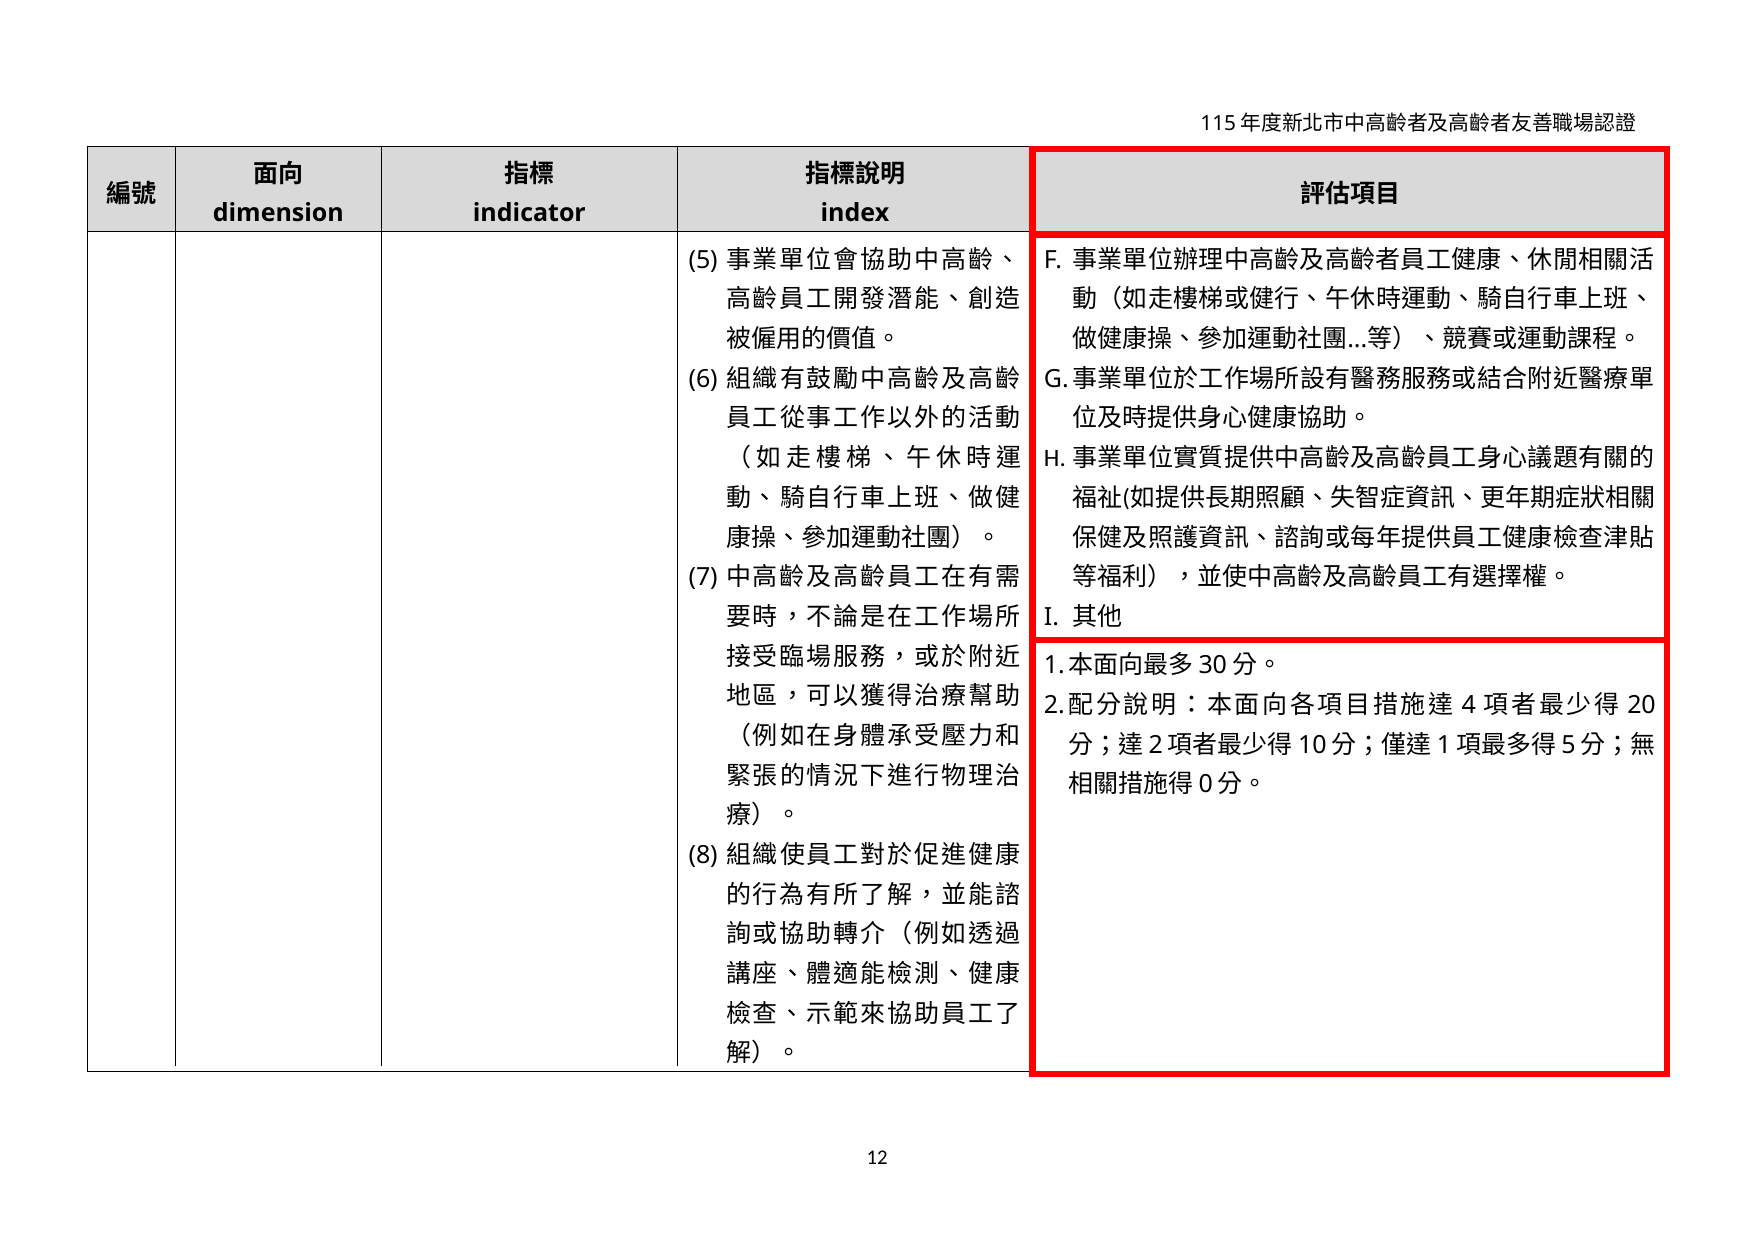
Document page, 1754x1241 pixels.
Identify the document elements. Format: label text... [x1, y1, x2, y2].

table_header 指標 indicator [382, 147, 677, 231]
table_cell [175, 232, 382, 1071]
table_cell [88, 232, 175, 1071]
table_header 編號 [88, 147, 175, 231]
table_cell 提供中高齡及高齡者彈性工作時間選擇(如彈性工時、輪班、允許於身體不適時臨時休息...等)。 提供中高齡及高齡者有助於平衡工作及生活的工作流程或工作人員配置(如依職務性質安排工作地點、居家辦公...等)。 提供中高齡及高齡員工以工作評估的薪酬標準(如符合法規的薪酬標準或績效考核...等)。 1.提供適合中高齡及高齡者之工作設備（輔具）、移除工作風險、調整工作方法(如工作重組、調派其他員工共同合作、簡化工作流程、調整工作場所...等)、符合人體工學的工作環境（如可調整之座椅或桌子、擴視機、閱讀放大鏡、肌力裝...等） 2.另得視員工年齡相關身心變化（如更年期症狀）提供優化之工作環境措施，例如溫度調節設備、風扇、更換通風座位、透氣工作服或設置臨時休息空間，以減緩身體不適並維持工作效能。 依據中高齡及高齡者的能力與工作負荷情形，運用非正式會議或研討會的機會（如定期進行個別督導討論工作情況...等）討論工作契合度，以調整職務內容及工作量，或開發新創職務。 事業單位辦理中高齡及高齡者員工健康、休閒相關活動（如走樓梯或健行、午休時運動、騎自行車上班、做健康操、參加運動社團...等）、競賽或運動課程。 事業單位於工作場所設有醫務服務或結合附近醫療單位及時提供身心健康協助。 事業單位實質提供中高齡及高齡員工身心議題有關的福祉(如提供長期照顧、失智症資訊、更年期症狀相關保健及照護資訊、諮詢或每年提供員工健康檢查津貼等福利），並使中高齡及高齡員工有選擇權。 其他 [1036, 238, 1664, 637]
table_header 面向 dimension [176, 147, 381, 231]
table_header 評估項目 [1036, 152, 1664, 231]
table_cell [382, 232, 677, 1071]
table_header 指標說明 index [678, 147, 1029, 231]
table_cell 本面向最多30分。 配分說明：本面向各項目措施達4項者最少得20分；達2項者最少得10分；僅達1項最多得5分；無相關措施得0分。 [1036, 643, 1664, 1071]
table_cell 組織在工作時間安排上有足夠的靈活性，可以適當地滿足中高齡及高齡員工的個人需求。 中高齡及高齡員工可以選擇他們的工作地點，以確保他們的工作和私人生活之間取得良好的平衡（工作與生活的平衡）。 如果任務不再符合中高齡、高齡員工原評估的執行能力及所能承受的壓力時，管理階層會在符合法令規定及雙方合意下，調整員工的任務。 工作場所會依照中高齡及高齡員工能力與需求進行職務再設計（包括輔具、流程、環境、設備、條件與方法的改善）。 事業單位會協助中高齡、高齡員工開發潛能、創造被僱用的價值。 組織有鼓勵中高齡及高齡員工從事工作以外的活動（如走樓梯、午休時運動、騎自行車上班、做健康操、參加運動社團）。 中高齡及高齡員工在有需要時，不論是在工作場所接受臨場服務，或於附近地區，可以獲得治療幫助（例如在身體承受壓力和緊張的情況下進行物理治療）。 組織使員工對於促進健康的行為有所了解，並能諮詢或協助轉介（例如透過講座、體適能檢測、健康檢查、示範來協助員工了解）。 [677, 232, 1029, 1071]
